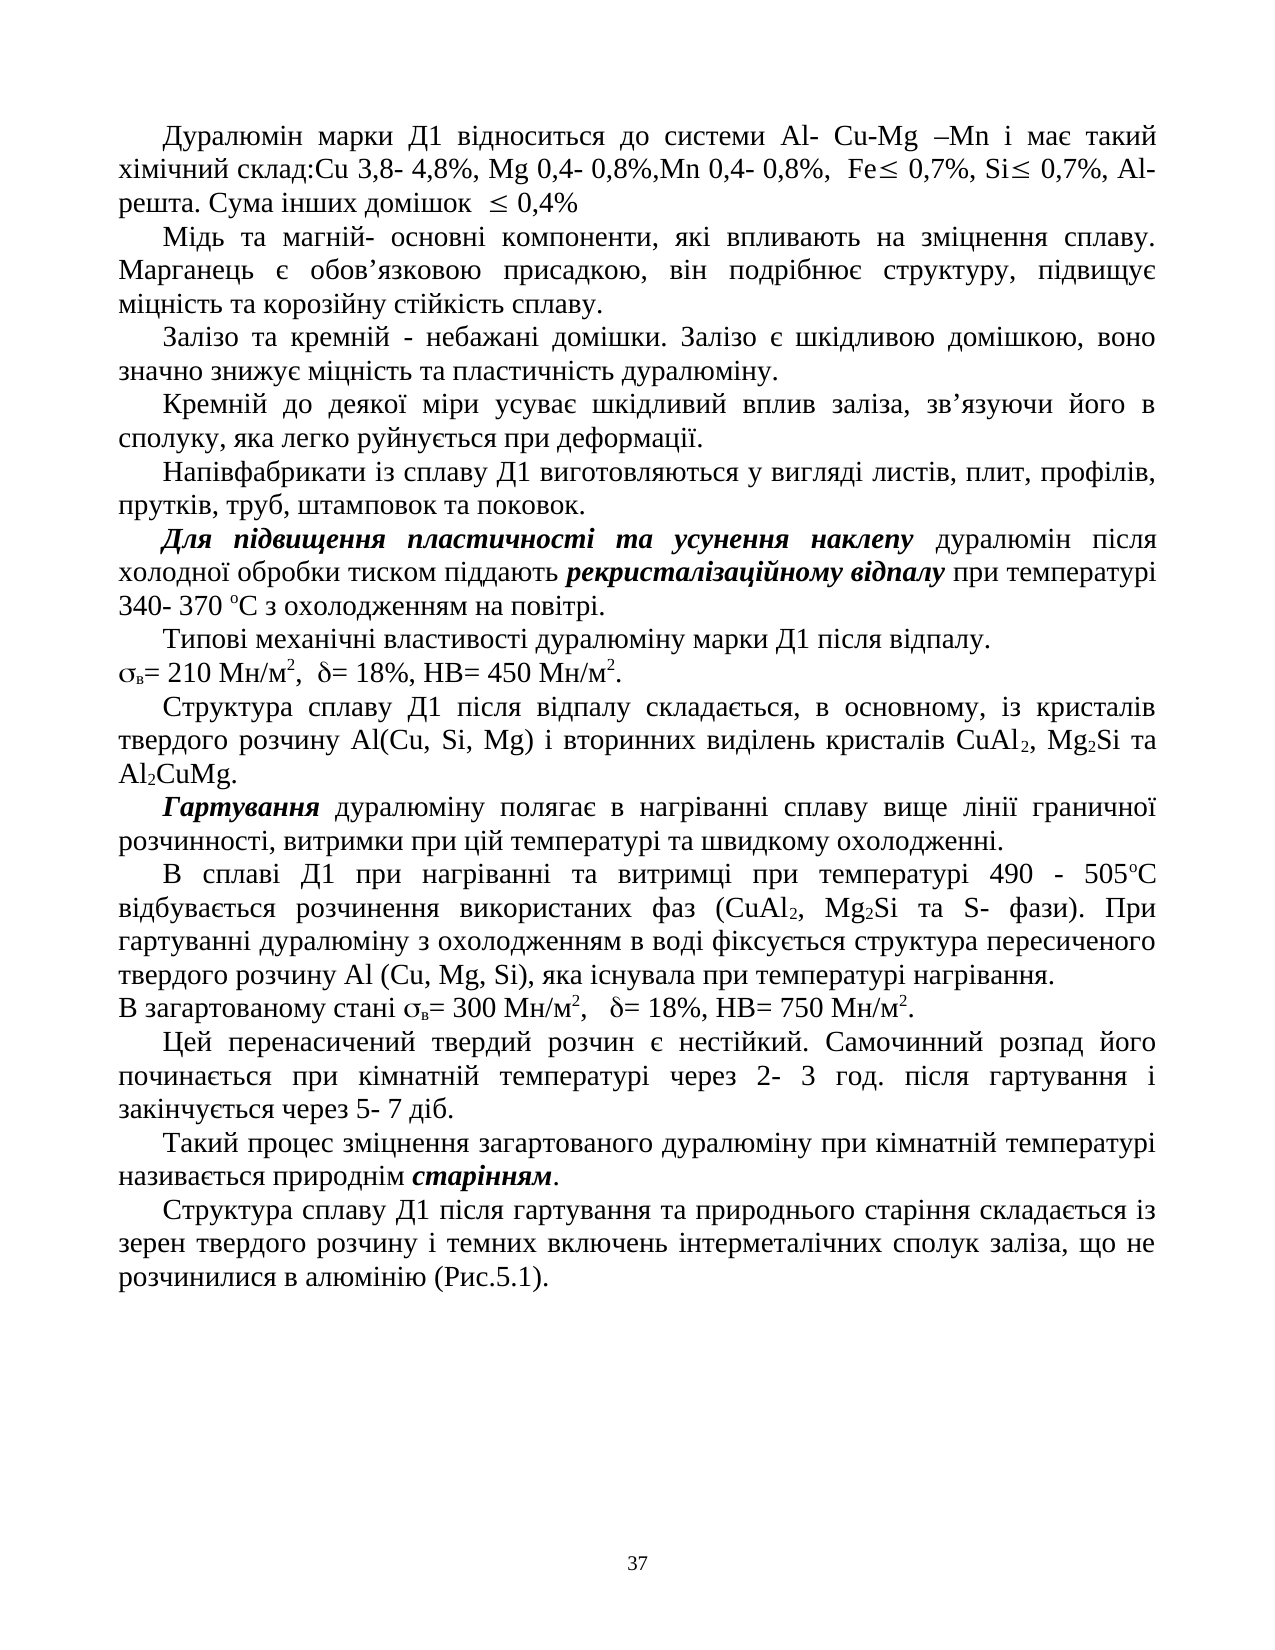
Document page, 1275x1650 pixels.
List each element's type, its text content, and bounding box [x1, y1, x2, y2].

text Типові механічні властивості дуралюміну марки Д1 після відпалу. [118, 621, 1157, 655]
text Залізо та кремній - небажані домішки. Залізо є шкідливою домішкою, воно значно знижує міцність та пластичність дуралюміну. [118, 319, 1157, 387]
text В загартованому стані в= 300 Мн/м2, = 18%, НВ= 750 Мн/м2. [118, 991, 1157, 1024]
text В сплаві Д1 при нагріванні та витримці при температурі 490 - 505оС відбувається розчинення використаних фаз (CuAl2, Mg2Si та S- фази). При гартуванні дуралюміну з охолодженням в воді фіксується структура пересиченого твердого розчину Al (Cu, Mg, Si), яка існувала при температурі нагрівання. [118, 856, 1157, 991]
text Гартування дуралюміну полягає в нагріванні сплаву вище лінії граничної розчинності, витримки при цій температурі та швидкому охолодженні. [118, 789, 1157, 856]
text Структура сплаву Д1 після гартування та природнього старіння складається із зерен твердого розчину і темних включень інтерметалічних сполук заліза, що не розчинилися в алюмінію (Рис.5.1). [118, 1192, 1157, 1292]
text Такий процес зміцнення загартованого дуралюміну при кімнатній температурі називається природнім старінням. [118, 1125, 1157, 1192]
text в= 210 Мн/м2, = 18%, НВ= 450 Мн/м2. [118, 655, 1157, 689]
text Для підвищення пластичності та усунення наклепу дуралюмін після холодної обробки тиском піддають рекристалізаційному відпалу при температурі 340- 370 оС з охолодженням на повітрі. [118, 521, 1157, 621]
text Мідь та магній- основні компоненти, які впливають на зміцнення сплаву. Марганець є обов’язковою присадкою, він подрібнює структуру, підвищує міцність та корозійну стійкість сплаву. [118, 219, 1157, 319]
text Напівфабрикати із сплаву Д1 виготовляються у вигляді листів, плит, профілів, прутків, труб, штамповок та поковок. [118, 454, 1157, 521]
text Дуралюмін марки Д1 відноситься до системи Al- Cu-Mg –Mn і має такий хімічний склад:Cu 3,8- 4,8%, Mg 0,4- 0,8%,Mn 0,4- 0,8%, Fe 0,7%, Si 0,7%, Al- решта. Сума інших домішок  0,4% [118, 118, 1157, 219]
text Структура сплаву Д1 після відпалу складається, в основному, із кристалів твердого розчину Al(Cu, Si, Mg) і вторинних виділень кристалів CuAl2, Mg2Si та Al2CuMg. [118, 689, 1157, 789]
text Цей перенасичений твердий розчин є нестійкий. Самочинний розпад його починається при кімнатній температурі через 2- 3 год. після гартування і закінчується через 5- 7 діб. [118, 1024, 1157, 1125]
text Кремній до деякої міри усуває шкідливий вплив заліза, зв’язуючи його в сполуку, яка легко руйнується при деформації. [118, 387, 1157, 454]
